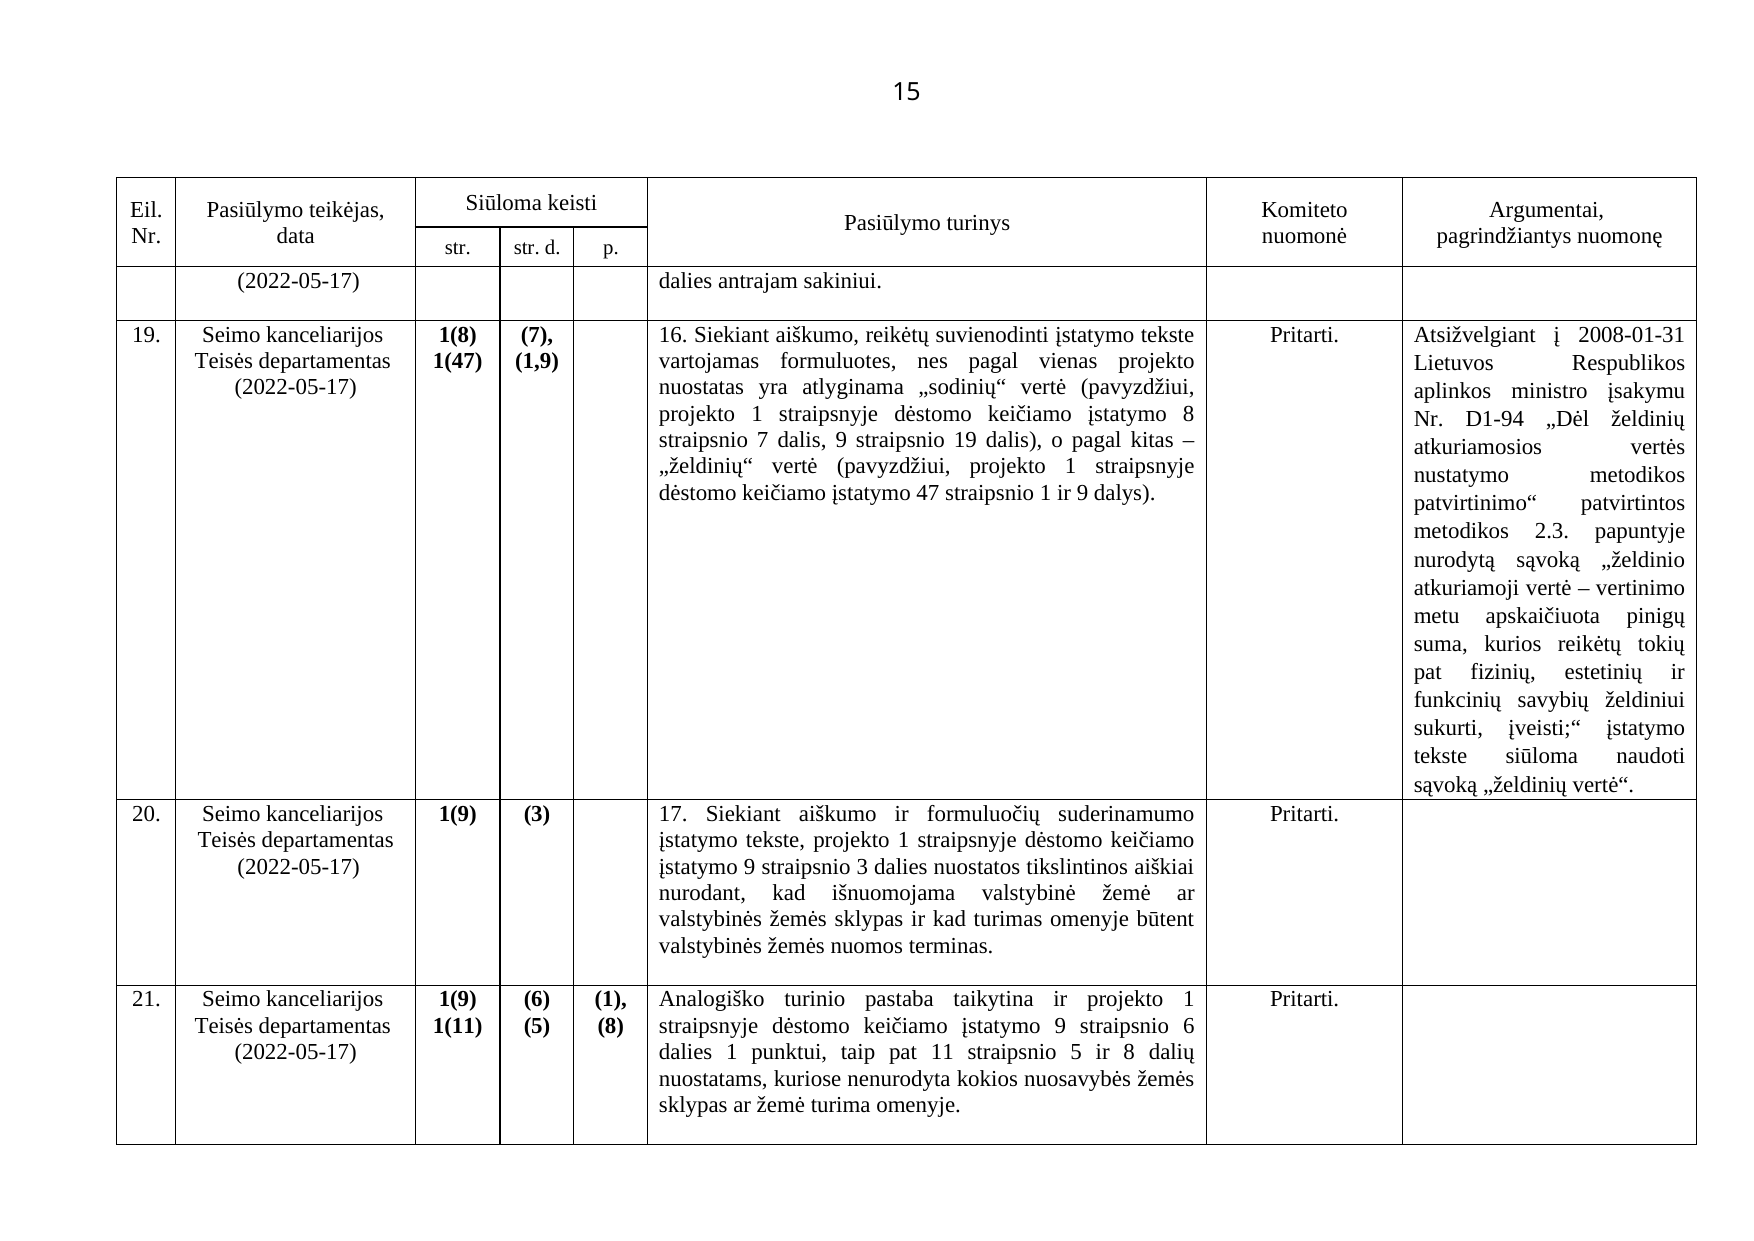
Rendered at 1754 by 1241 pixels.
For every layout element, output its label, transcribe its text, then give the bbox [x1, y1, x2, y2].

table_header Pasiūlymo turinys [648, 178, 1206, 266]
table_cell Pritarti. [1207, 986, 1402, 1144]
table_cell [1403, 986, 1696, 1144]
table_cell (3) [501, 800, 573, 984]
table_cell p. [574, 228, 647, 266]
table_header Siūloma keisti [416, 178, 647, 226]
table_cell 1(9) 1(11) [416, 986, 499, 1144]
table_cell 19. [117, 321, 175, 799]
table_cell 20. [117, 800, 175, 984]
table_header Komiteto nuomonė [1207, 178, 1402, 266]
table_cell (1), (8) [574, 986, 647, 1144]
table_cell 1(8) 1(47) [416, 321, 499, 799]
table_cell [1207, 267, 1402, 319]
table_cell str. d. [501, 228, 573, 266]
table_cell [574, 800, 647, 984]
table_cell 1(9) [416, 800, 499, 984]
table_cell Seimo kanceliarijos Teisės departamentas (2022-05-17) [176, 321, 415, 799]
table_cell str. [416, 228, 499, 266]
table_cell Pritarti. [1207, 800, 1402, 984]
table_cell dalies antrajam sakiniui. [648, 267, 1206, 319]
table_cell [1403, 267, 1696, 319]
table_cell [1403, 800, 1696, 984]
table_cell [574, 267, 647, 319]
table_cell Seimo kanceliarijos Teisės departamentas (2022-05-17) [176, 800, 415, 984]
table_cell [574, 321, 647, 799]
table_header Eil. Nr. [117, 178, 175, 266]
table_cell (7), (1,9) [501, 321, 573, 799]
table_cell Seimo kanceliarijos Teisės departamentas (2022-05-17) [176, 986, 415, 1144]
table_header Pasiūlymo teikėjas, data [176, 178, 415, 266]
table_cell (2022-05-17) [176, 267, 415, 319]
table_cell (6) (5) [501, 986, 573, 1144]
table_cell Pritarti. [1207, 321, 1402, 799]
table_cell [117, 267, 175, 319]
table_cell 16. Siekiant aiškumo, reikėtų suvienodinti įstatymo tekste vartojamas formuluotes, nes pagal vienas projekto nuostatas yra atlyginama „sodinių“ vertė (pavyzdžiui, projekto 1 straipsnyje dėstomo keičiamo įstatymo 8 straipsnio 7 dalis, 9 straipsnio 19 dalis), o pagal kitas – „želdinių“ vertė (pavyzdžiui, projekto 1 straipsnyje dėstomo keičiamo įstatymo 47 straipsnio 1 ir 9 dalys). [648, 321, 1206, 799]
table_cell 21. [117, 986, 175, 1144]
table_header Argumentai, pagrindžiantys nuomonę [1403, 178, 1696, 266]
table_cell [501, 267, 573, 319]
table_cell Atsižvelgiant į 2008-01-31 Lietuvos Respublikos aplinkos ministro įsakymu Nr. D1-94 „Dėl želdinių atkuriamosios vertės nustatymo metodikos patvirtinimo“ patvirtintos metodikos 2.3. papuntyje nurodytą sąvoką „želdinio atkuriamoji vertė – vertinimo metu apskaičiuota pinigų suma, kurios reikėtų tokių pat fizinių, estetinių ir funkcinių savybių želdiniui sukurti, įveisti;“ įstatymo tekste siūloma naudoti sąvoką „želdinių vertė“. [1403, 321, 1696, 799]
table_cell 17. Siekiant aiškumo ir formuluočių suderinamumo įstatymo tekste, projekto 1 straipsnyje dėstomo keičiamo įstatymo 9 straipsnio 3 dalies nuostatos tikslintinos aiškiai nurodant, kad išnuomojama valstybinė žemė ar valstybinės žemės sklypas ir kad turimas omenyje būtent valstybinės žemės nuomos terminas. [648, 800, 1206, 984]
table_cell Analogiško turinio pastaba taikytina ir projekto 1 straipsnyje dėstomo keičiamo įstatymo 9 straipsnio 6 dalies 1 punktui, taip pat 11 straipsnio 5 ir 8 dalių nuostatams, kuriose nenurodyta kokios nuosavybės žemės sklypas ar žemė turima omenyje. [648, 986, 1206, 1144]
table_cell [416, 267, 499, 319]
